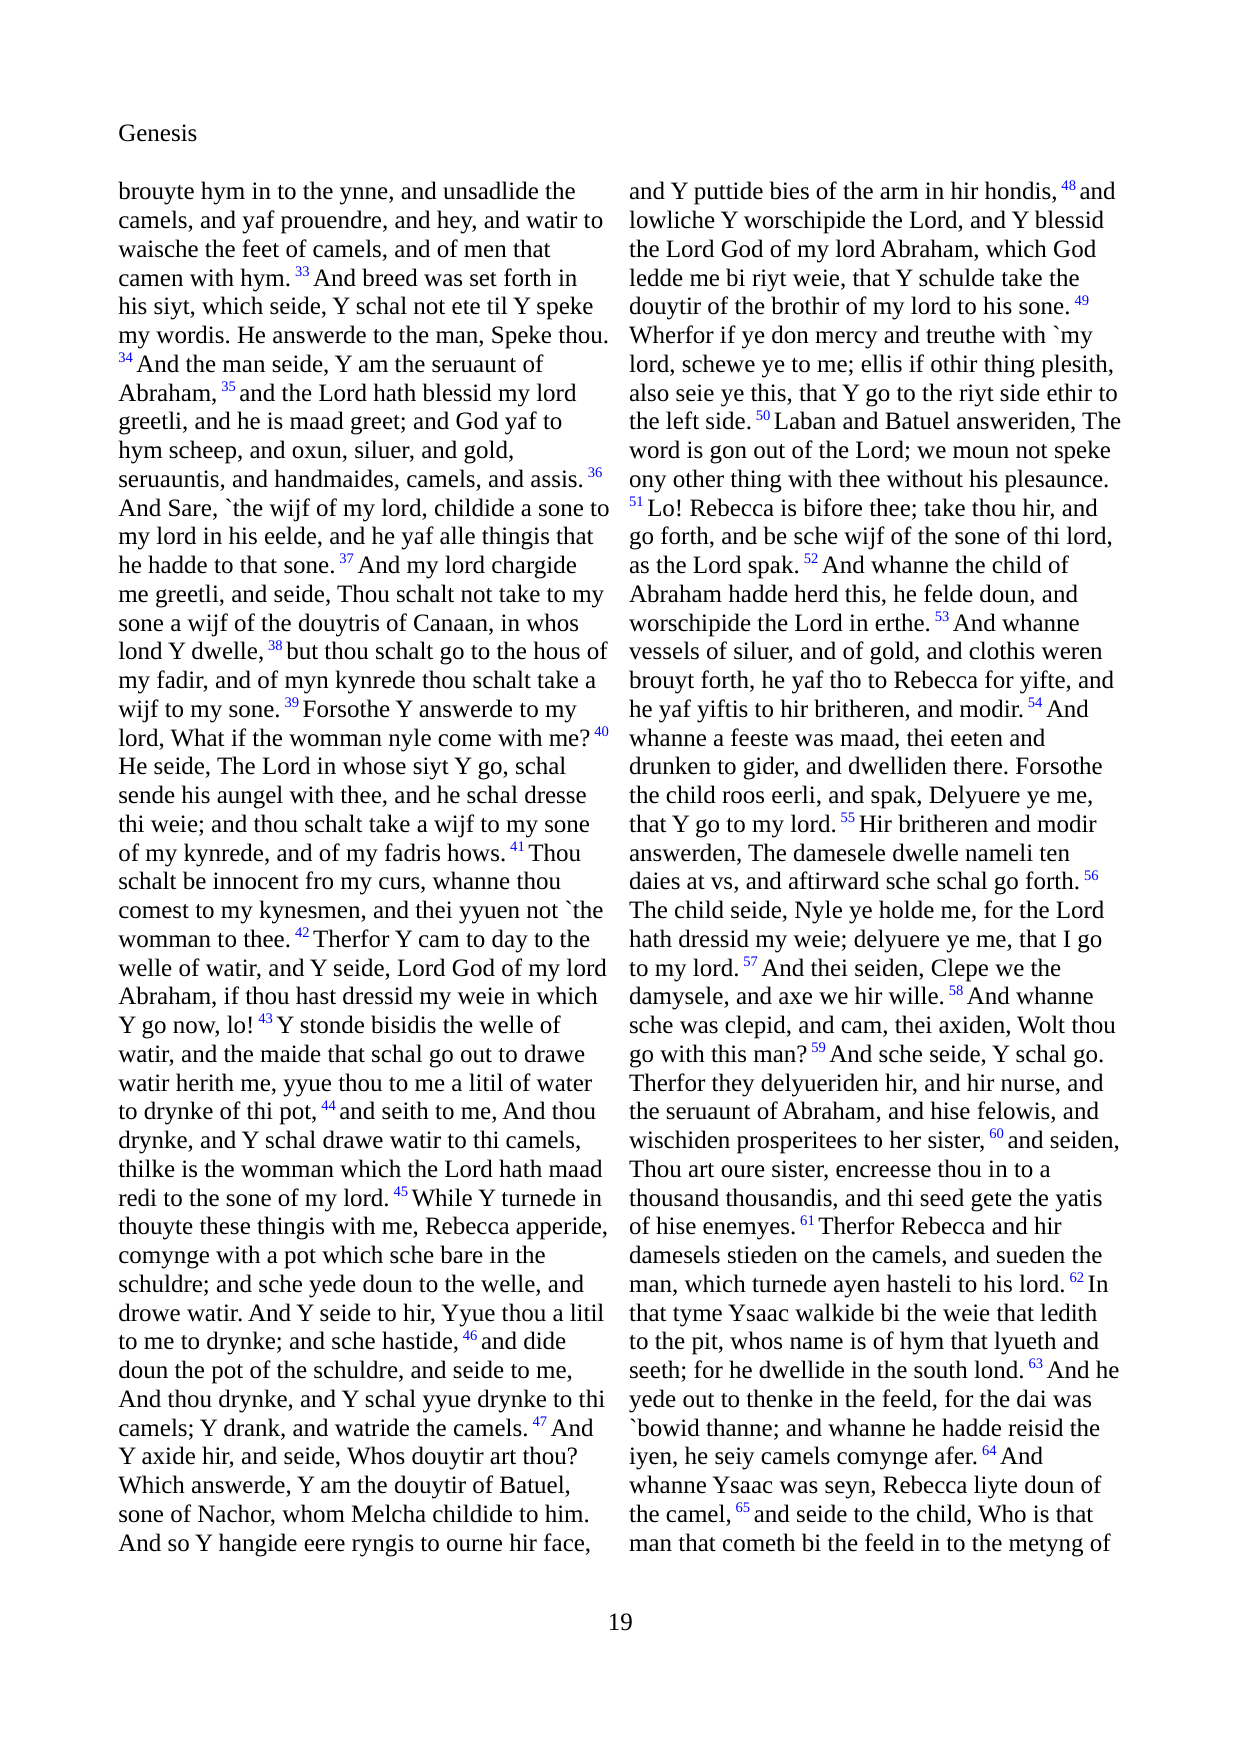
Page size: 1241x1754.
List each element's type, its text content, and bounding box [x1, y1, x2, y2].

text brouyte hym in to the ynne, and unsadlide the camels, and yaf prouendre, and hey, and watir to waische the feet of camels, and of men that camen with hym. 33 And breed was set forth in his siyt, which seide, Y schal not ete til Y speke my wordis. He answerde to the man, Speke thou. 34 And the man seide, Y am the seruaunt of Abraham, 35 and the Lord hath blessid my lord greetli, and he is maad greet; and God yaf to hym scheep, and oxun, siluer, and gold, seruauntis, and handmaides, camels, and assis. 36 And Sare, `the wijf of my lord, childide a sone to my lord in his eelde, and he yaf alle thingis that he hadde to that sone. 37 And my lord chargide me greetli, and seide, Thou schalt not take to my sone a wijf of the douytris of Canaan, in whos lond Y dwelle, 38 but thou schalt go to the hous of my fadir, and of myn kynrede thou schalt take a wijf to my sone. 39 Forsothe Y answerde to my lord, What if the womman nyle come with me? 40 He seide, The Lord in whose siyt Y go, schal sende his aungel with thee, and he schal dresse thi weie; and thou schalt take a wijf to my sone of my kynrede, and of my fadris hows. 41 Thou schalt be innocent fro my curs, whanne thou comest to my kynesmen, and thei yyuen not `the womman to thee. 42 Therfor Y cam to day to the welle of watir, and Y seide, Lord God of my lord Abraham, if thou hast dressid my weie in which Y go now, lo! 43 Y stonde bisidis the welle of watir, and the maide that schal go out to drawe watir herith me, yyue thou to me a litil of water to drynke of thi pot, 44 and seith to me, And thou drynke, and Y schal drawe watir to thi camels, thilke is the womman which the Lord hath maad redi to the sone of my lord. 45 While Y turnede in thouyte these thingis with me, Rebecca apperide, comynge with a pot which sche bare in the schuldre; and sche yede doun to the welle, and drowe watir. And Y seide to hir, Yyue thou a litil to me to drynke; and sche hastide, 46 and dide doun the pot of the schuldre, and seide to me, And thou drynke, and Y schal yyue drynke to thi camels; Y drank, and watride the camels. 47 And Y axide hir, and seide, Whos douytir art thou? Which answerde, Y am the douytir of Batuel, sone of Nachor, whom Melcha childide to him. And so Y hangide eere ryngis to ourne hir face, [118, 176, 611, 1556]
text and Y puttide bies of the arm in hir hondis, 48 and lowliche Y worschipide the Lord, and Y blessid the Lord God of my lord Abraham, which God ledde me bi riyt weie, that Y schulde take the douytir of the brothir of my lord to his sone. 49 Wherfor if ye don mercy and treuthe with `my lord, schewe ye to me; ellis if othir thing plesith, also seie ye this, that Y go to the riyt side ethir to the left side. 50 Laban and Batuel answeriden, The word is gon out of the Lord; we moun not speke ony other thing with thee without his plesaunce. 51 Lo! Rebecca is bifore thee; take thou hir, and go forth, and be sche wijf of the sone of thi lord, as the Lord spak. 52 And whanne the child of Abraham hadde herd this, he felde doun, and worschipide the Lord in erthe. 53 And whanne vessels of siluer, and of gold, and clothis weren brouyt forth, he yaf tho to Rebecca for yifte, and he yaf yiftis to hir britheren, and modir. 54 And whanne a feeste was maad, thei eeten and drunken to gider, and dwelliden there. Forsothe the child roos eerli, and spak, Delyuere ye me, that Y go to my lord. 55 Hir britheren and modir answerden, The damesele dwelle nameli ten daies at vs, and aftirward sche schal go forth. 56 The child seide, Nyle ye holde me, for the Lord hath dressid my weie; delyuere ye me, that I go to my lord. 57 And thei seiden, Clepe we the damysele, and axe we hir wille. 58 And whanne sche was clepid, and cam, thei axiden, Wolt thou go with this man? 59 And sche seide, Y schal go. Therfor they delyueriden hir, and hir nurse, and the seruaunt of Abraham, and hise felowis, and wischiden prosperitees to her sister, 60 and seiden, Thou art oure sister, encreesse thou in to a thousand thousandis, and thi seed gete the yatis of hise enemyes. 61 Therfor Rebecca and hir damesels stieden on the camels, and sueden the man, which turnede ayen hasteli to his lord. 62 In that tyme Ysaac walkide bi the weie that ledith to the pit, whos name is of hym that lyueth and seeth; for he dwellide in the south lond. 63 And he yede out to thenke in the feeld, for the dai was `bowid thanne; and whanne he hadde reisid the iyen, he seiy camels comynge afer. 64 And whanne Ysaac was seyn, Rebecca liyte doun of the camel, 65 and seide to the child, Who is that man that cometh bi the feeld in to the metyng of [629, 176, 1122, 1556]
